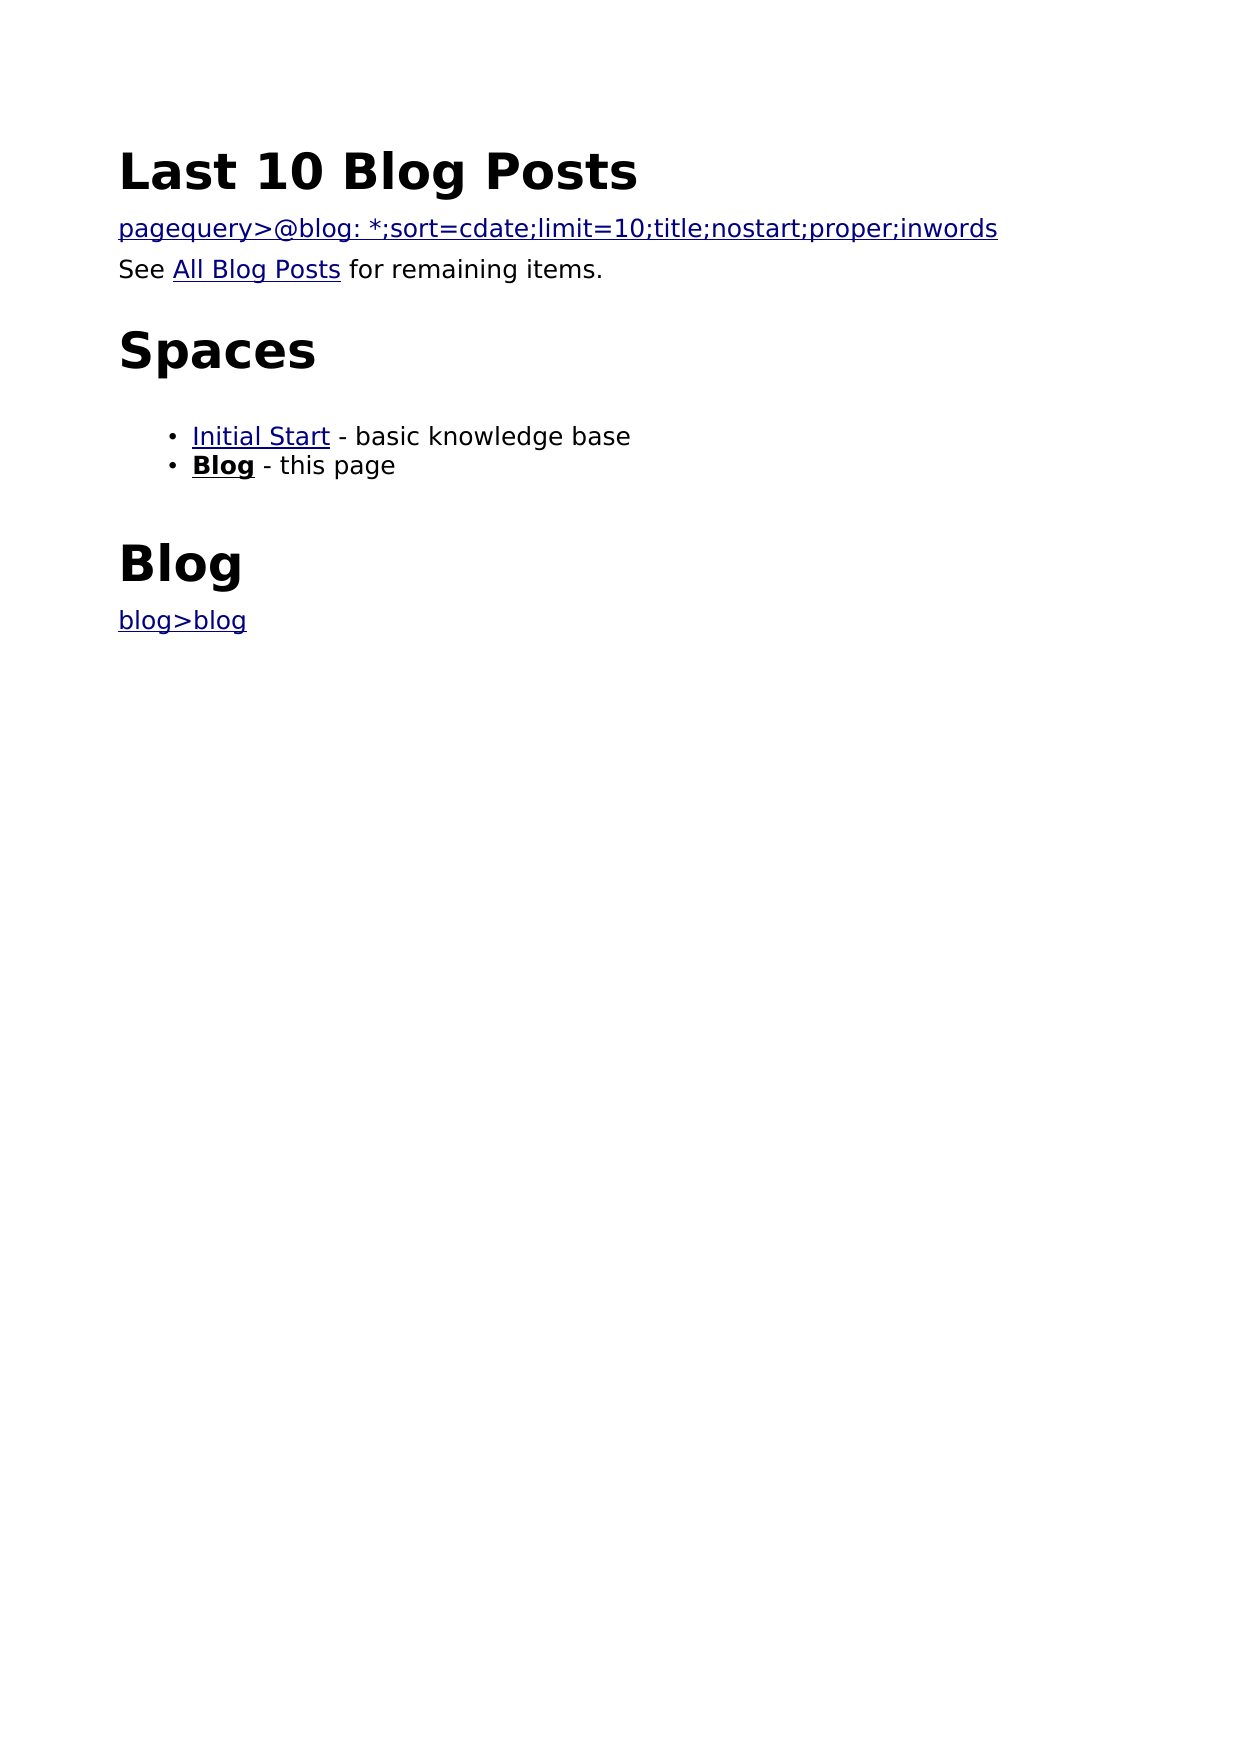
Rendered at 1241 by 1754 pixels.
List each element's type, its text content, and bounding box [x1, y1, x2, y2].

list Blog - this page [177, 452, 1122, 481]
list Initial Start - basic knowledge base [177, 422, 1122, 452]
subtitle Blog [118, 535, 1122, 593]
text blog>blog [118, 606, 1122, 635]
subtitle Last 10 Blog Posts [118, 143, 1122, 201]
text pagequery>@blog: *;sort=cdate;limit=10;title;nostart;proper;inwords [118, 214, 1122, 243]
subtitle Spaces [118, 322, 1122, 380]
text See All Blog Posts for remaining items. [118, 256, 1122, 285]
